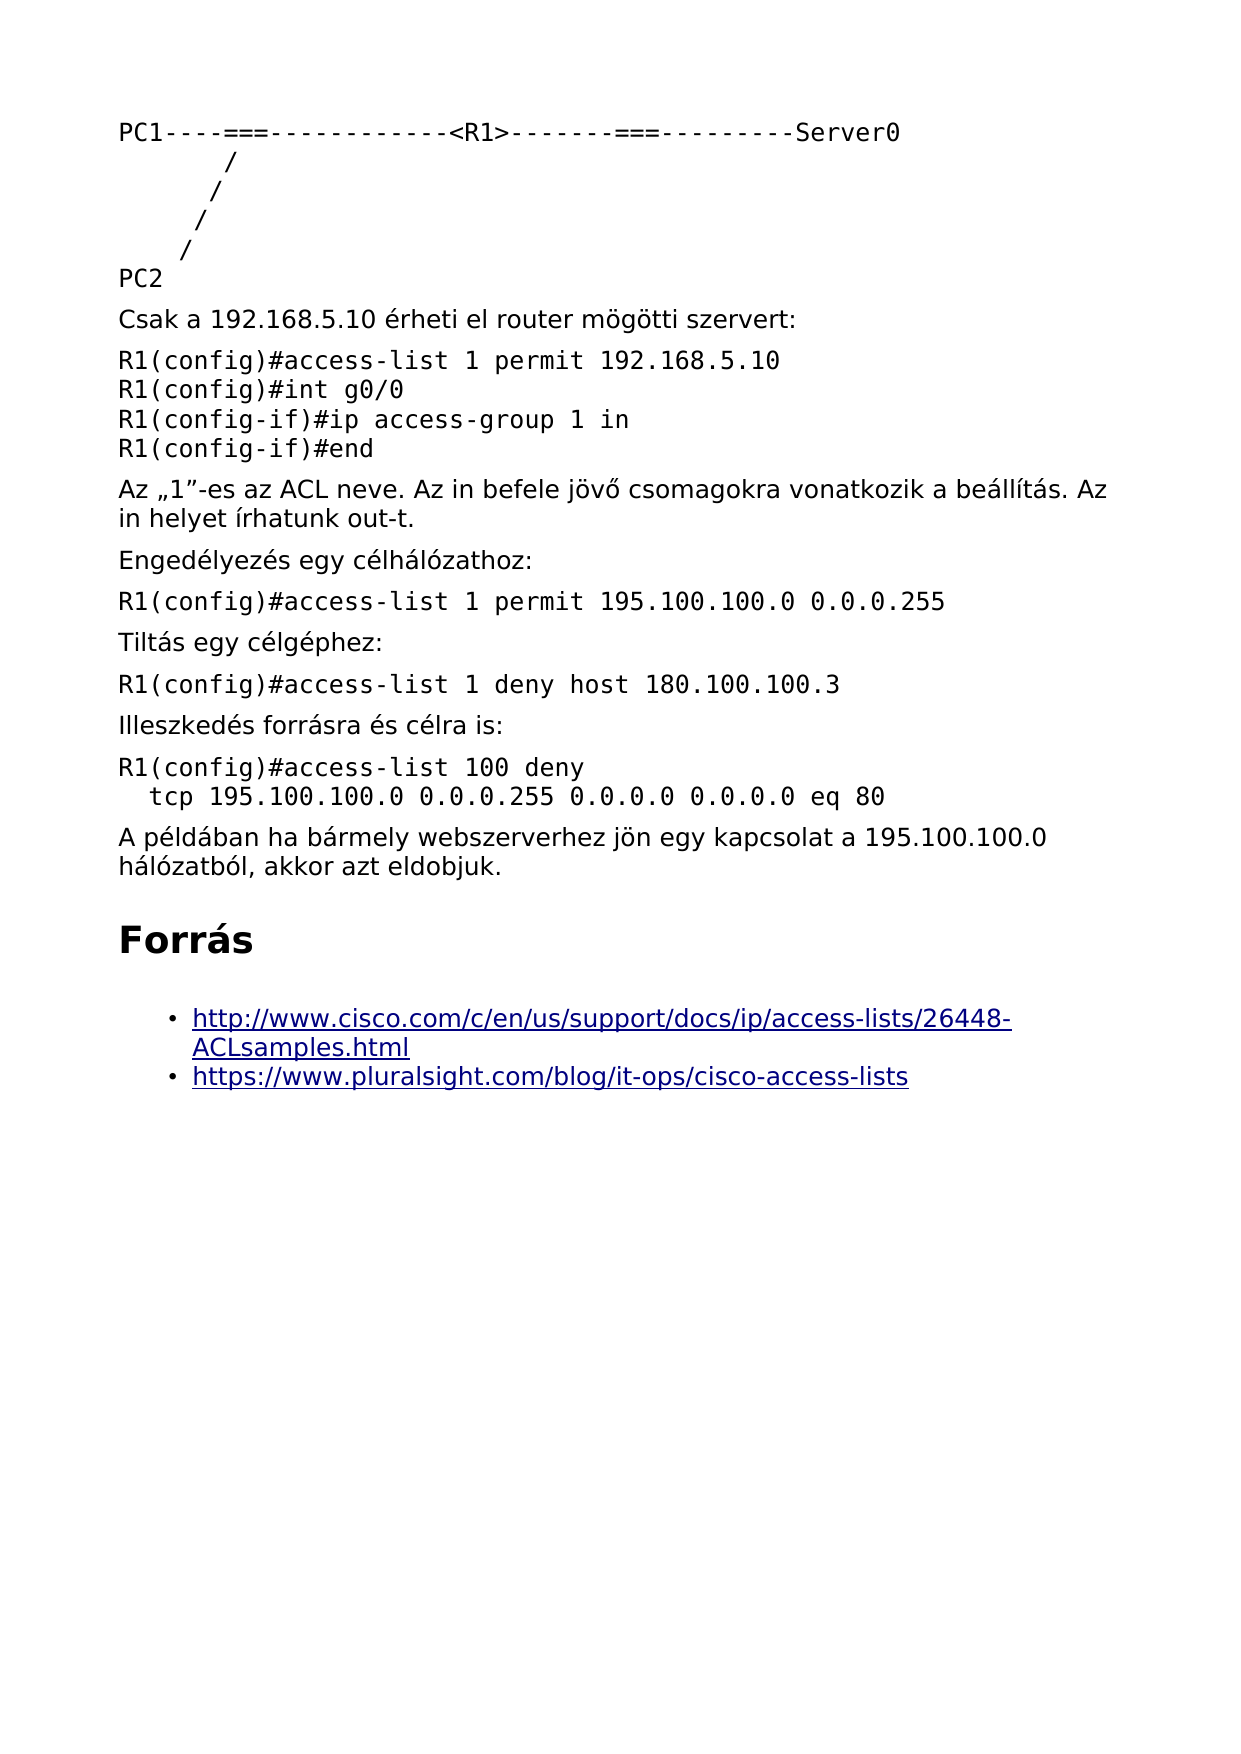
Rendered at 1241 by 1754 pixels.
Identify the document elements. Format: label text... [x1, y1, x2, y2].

text R1(config)#access-list 1 deny host 180.100.100.3 [118, 670, 1122, 699]
text Csak a 192.168.5.10 érheti el router mögötti szervert: [118, 305, 1122, 334]
list http://www.cisco.com/c/en/us/support/docs/ip/access-lists/26448-ACLsamples.html [177, 1004, 1122, 1063]
text Illeszkedés forrásra és célra is: [118, 711, 1122, 740]
subtitle Forrás [118, 919, 1122, 962]
text R1(config)#access-list 100 deny tcp 195.100.100.0 0.0.0.255 0.0.0.0 0.0.0.0 eq 80 [118, 753, 1122, 811]
text R1(config)#access-list 1 permit 195.100.100.0 0.0.0.255 [118, 587, 1122, 617]
text Engedélyezés egy célhálózathoz: [118, 546, 1122, 575]
list https://www.pluralsight.com/blog/it-ops/cisco-access-lists [177, 1063, 1122, 1092]
text Tiltás egy célgéphez: [118, 628, 1122, 658]
text R1(config)#access-list 1 permit 192.168.5.10 R1(config)#int g0/0 R1(config-if)#ip access-group 1 in R1(config-if)#end [118, 347, 1122, 463]
text PC1----===------------<R1>-------===---------Server0 / / / / PC2 [118, 118, 1122, 293]
text Az „1”-es az ACL neve. Az in befele jövő csomagokra vonatkozik a beállítás. Az in helyet írhatunk out-t. [118, 475, 1122, 533]
text A példában ha bármely webszerverhez jön egy kapcsolat a 195.100.100.0 hálózatból, akkor azt eldobjuk. [118, 823, 1122, 881]
